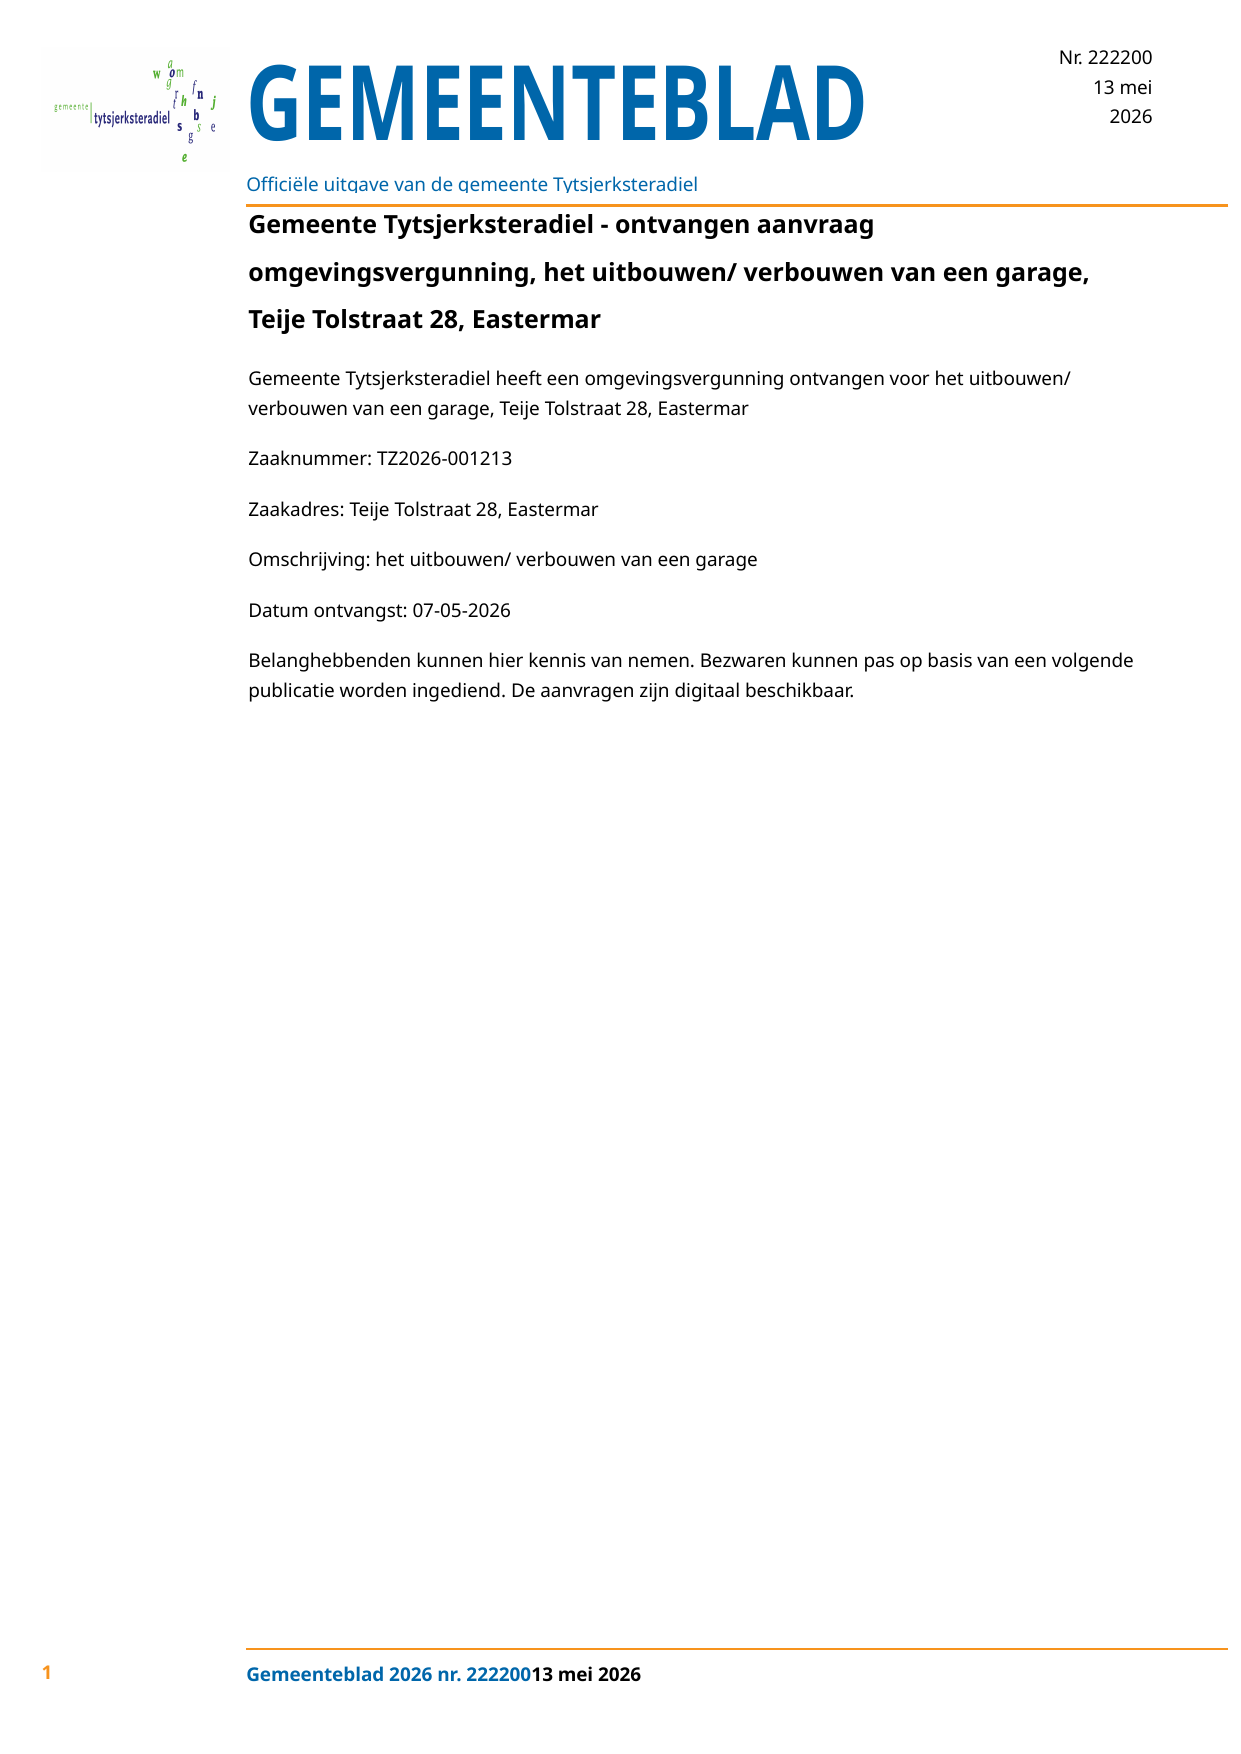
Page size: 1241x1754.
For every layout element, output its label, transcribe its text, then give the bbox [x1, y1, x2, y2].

text Datum ontvangst: 07-05-2026 [248, 597, 1152, 622]
text Zaaknummer: TZ2026-001213 [248, 446, 1152, 471]
text Zaakadres: Teije Tolstraat 28, Eastermar [248, 496, 1152, 522]
text Belanghebbenden kunnen hier kennis van nemen. Bezwaren kunnen pas op basis van een volgende publicatie worden ingediend. De aanvragen zijn digitaal beschikbaar. [248, 647, 1152, 702]
text Gemeente Tytsjerksteradiel - ontvangen aanvraag omgevingsvergunning, het uitbouwen/ verbouwen van een garage, Teije Tolstraat 28, Eastermar [248, 207, 1152, 336]
text Omschrijving: het uitbouwen/ verbouwen van een garage [248, 546, 1152, 572]
picture [41, 47, 231, 172]
text Gemeente Tytsjerksteradiel heeft een omgevingsvergunning ontvangen voor het uitbouwen/ verbouwen van een garage, Teije Tolstraat 28, Eastermar [248, 366, 1152, 421]
